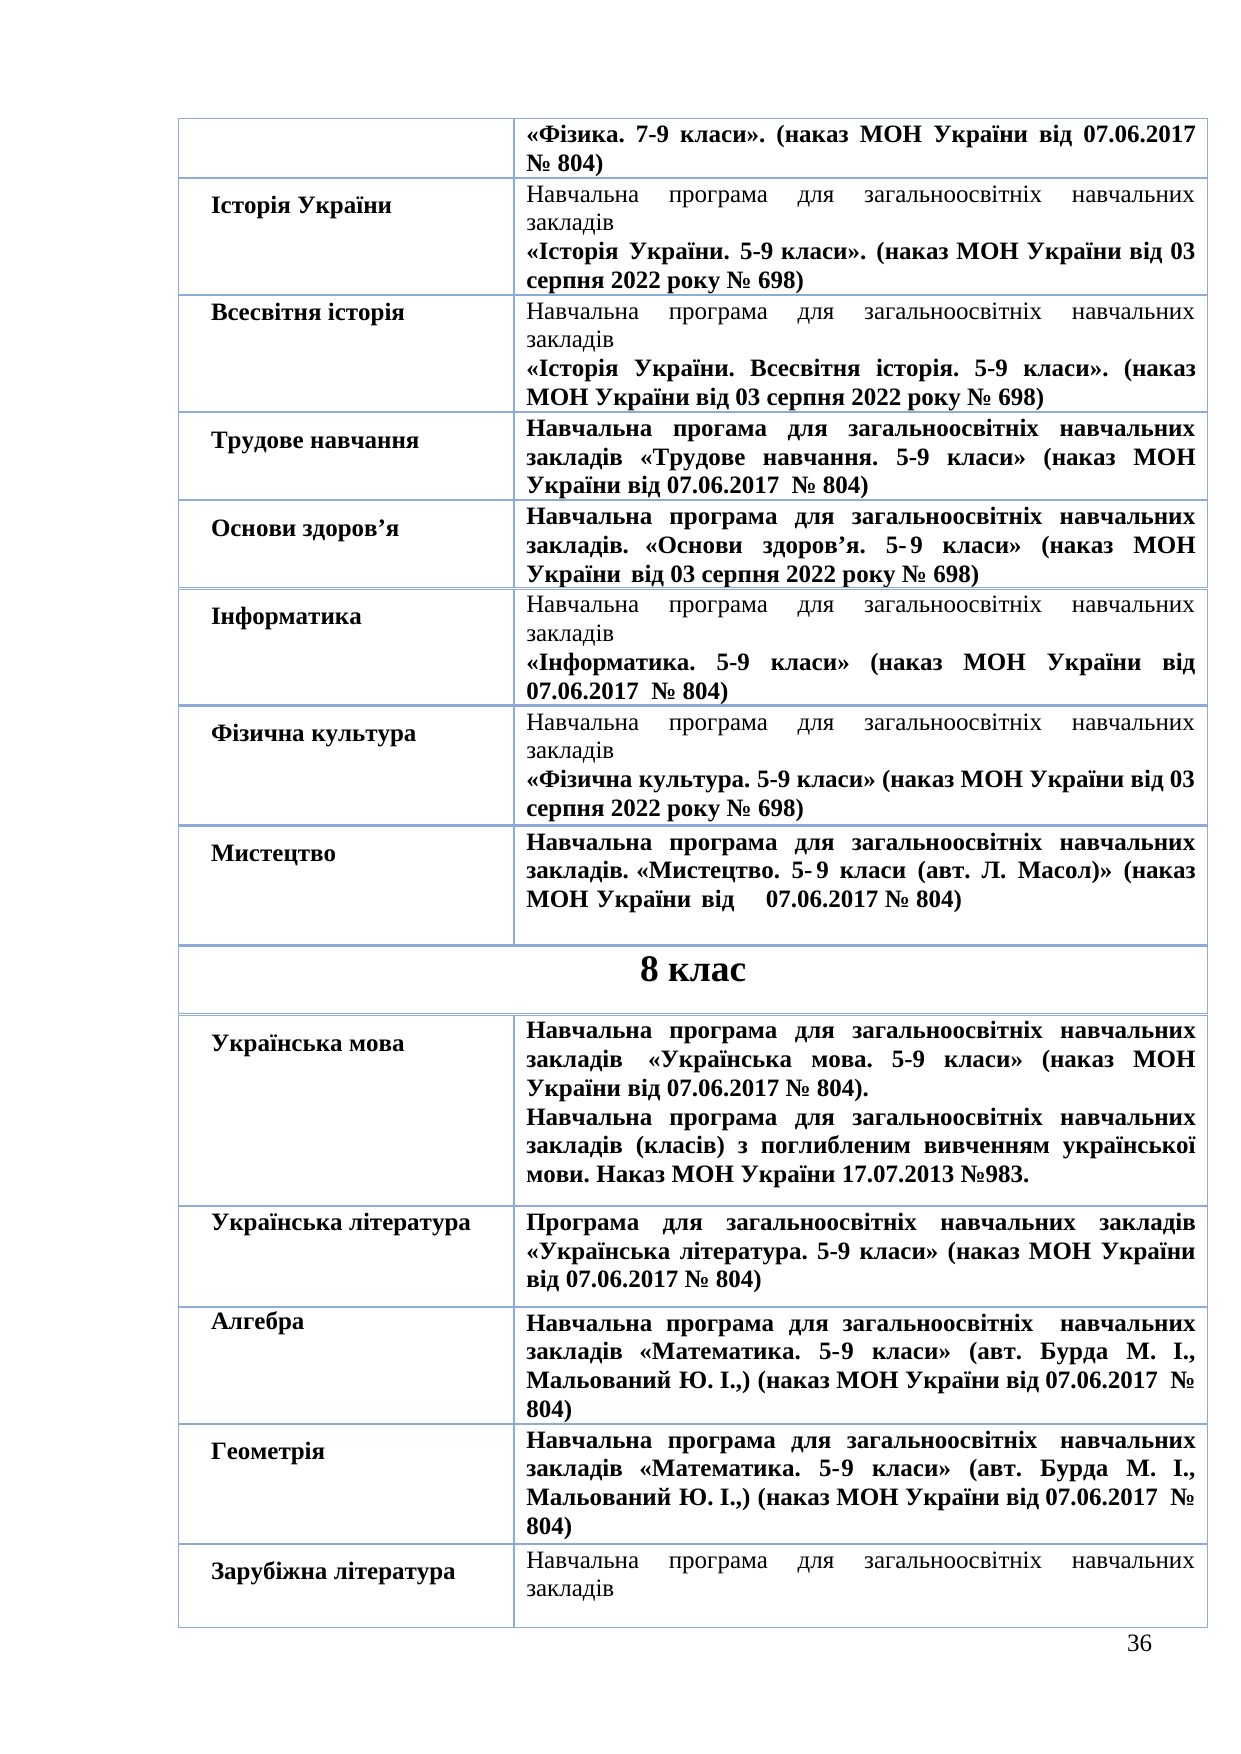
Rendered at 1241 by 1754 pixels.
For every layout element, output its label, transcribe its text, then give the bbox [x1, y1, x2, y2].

table_cell Геометрія [179, 1425, 513, 1543]
table_cell Навчальна програма для загальноосвітніх навчальних закладів «Історія України. Всесвітня історія. 5-9 класи». (наказ МОН України від 03 серпня 2022 року № 698) [515, 296, 1207, 411]
table_cell Навчальна програма для загальноосвітніх навчальних закладів [515, 1545, 1207, 1627]
table_cell Всесвітня історія [179, 296, 513, 411]
table_cell Навчальна програма для загальноосвітніх навчальних закладів. «Мистецтво. 5-9 класи (авт. Л. Масол)» (наказ МОН України від 07.06.2017 № 804) [515, 827, 1207, 944]
table_cell 8 клас [179, 947, 1207, 1013]
table_cell Українська мова [179, 1016, 513, 1205]
table_cell Навчальна програма для загальноосвітніх навчальних закладів «Математика. 5-9 класи» (авт. Бурда М. І., Мальований Ю. І.,) (наказ МОН України від 07.06.2017 № 804) [515, 1308, 1207, 1423]
table_cell [179, 119, 513, 177]
table_cell Навчальна прогама для загальноосвітніх навчальних закладів «Трудове навчання. 5-9 класи» (наказ МОН України від 07.06.2017 № 804) [515, 413, 1207, 499]
table_cell Інформатика [179, 590, 513, 704]
table_cell Фізична культура [179, 707, 513, 824]
table_cell Навчальна програма для загальноосвітніх навчальних закладів «Математика. 5-9 класи» (авт. Бурда М. І., Мальований Ю. І.,) (наказ МОН України від 07.06.2017 № 804) [515, 1425, 1207, 1543]
table_cell Основи здоров’я [179, 501, 513, 587]
table_cell Навчальна програма для загальноосвітніх навчальних закладів «Інформатика. 5-9 класи» (наказ МОН України від 07.06.2017 № 804) [515, 590, 1207, 704]
table_cell Навчальна програма для загальноосвітніх навчальних закладів «Фізична культура. 5-9 класи» (наказ МОН України від 03 серпня 2022 року № 698) [515, 707, 1207, 824]
table_cell Трудове навчання [179, 413, 513, 499]
table_cell Історія України [179, 179, 513, 294]
table_cell Українська література [179, 1207, 513, 1306]
table_cell Зарубіжна література [179, 1545, 513, 1627]
table_cell Навчальна програма для загальноосвітніх навчальних закладів. «Основи здоров’я. 5-9 класи» (наказ МОН України від 03 серпня 2022 року № 698) [515, 501, 1207, 587]
table_cell Мистецтво [179, 827, 513, 944]
table_cell «Фізика. 7-9 класи». (наказ МОН України від 07.06.2017 № 804) [515, 119, 1207, 177]
table_cell Навчальна програма для загальноосвітніх навчальних закладів «Українська мова. 5-9 класи» (наказ МОН України від 07.06.2017 № 804). Навчальна програма для загальноосвітніх навчальних закладів (класів) з поглибленим вивченням української мови. Наказ МОН України 17.07.2013 №983. [515, 1016, 1207, 1205]
table_cell Алгебра [179, 1308, 513, 1423]
table_cell Програма для загальноосвітніх навчальних закладів «Українська література. 5-9 класи» (наказ МОН України від 07.06.2017 № 804) [515, 1207, 1207, 1306]
table_cell Навчальна програма для загальноосвітніх навчальних закладів «Історія України. 5-9 класи». (наказ МОН України від 03 серпня 2022 року № 698) [515, 179, 1207, 294]
